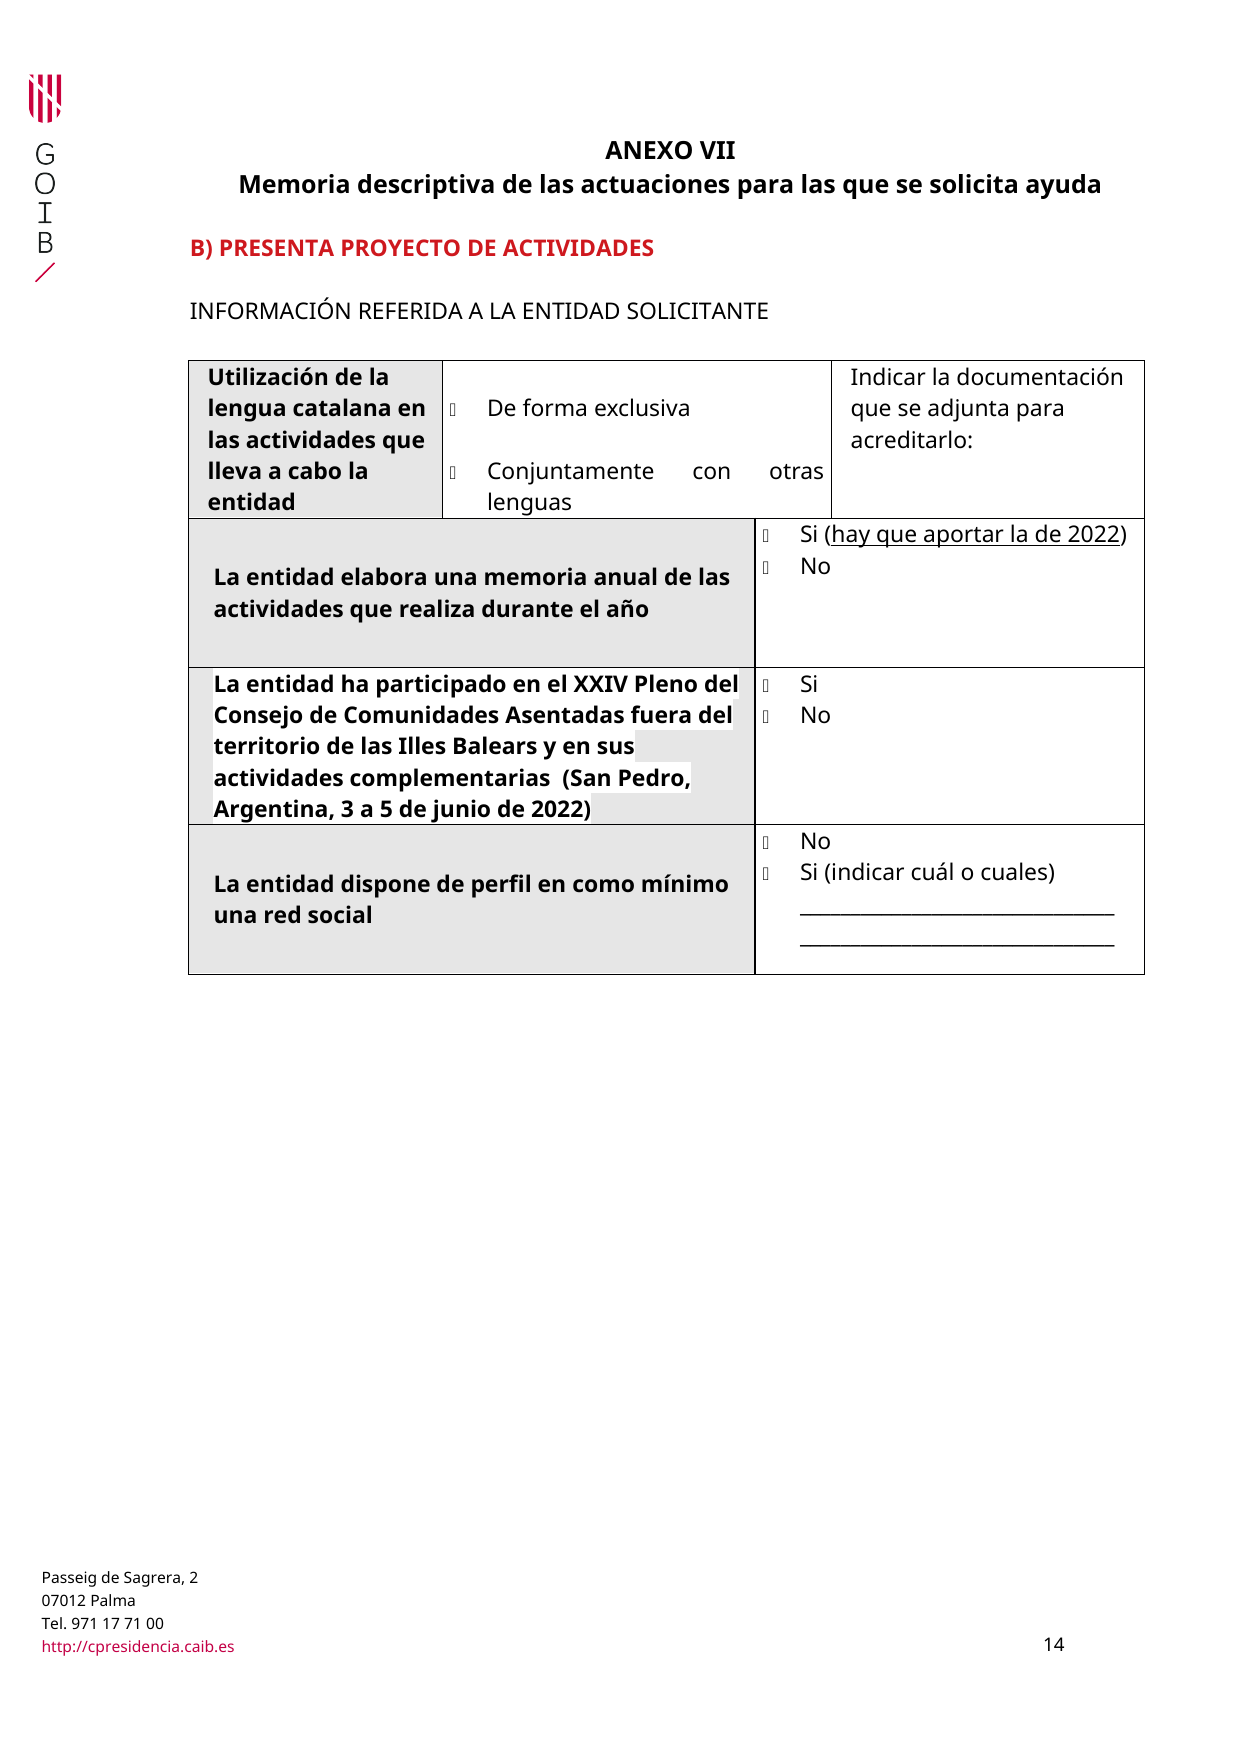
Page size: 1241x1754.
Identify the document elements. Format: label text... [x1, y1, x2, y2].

table_header De forma exclusiva Conjuntamente con otras lenguas [443, 361, 831, 517]
subtitle ANEXO VII [189, 133, 1151, 167]
table_header Utilización de la lengua catalana en las actividades que lleva a cabo la entidad [189, 361, 442, 517]
table_cell La entidad elabora una memoria anual de las actividades que realiza durante el año [189, 519, 754, 667]
table_header Indicar la documentación que se adjunta para acreditarlo: [832, 361, 1144, 517]
subtitle INFORMACIÓN REFERIDA A LA ENTIDAD SOLICITANTE [189, 295, 1151, 326]
subtitle B) PRESENTA PROYECTO DE ACTIVIDADES [189, 232, 1151, 263]
table_cell Si No [756, 668, 1144, 824]
table_cell La entidad dispone de perfil en como mínimo una red social [189, 825, 754, 973]
table_cell La entidad ha participado en el XXIV Pleno del Consejo de Comunidades Asentadas fuera del territorio de las Illes Balears y en sus actividades complementarias (San Pedro, Argentina, 3 a 5 de junio de 2022) [189, 668, 754, 824]
subtitle Memoria descriptiva de las actuaciones para las que se solicita ayuda [189, 167, 1151, 201]
table_cell Si (hay que aportar la de 2022) No [756, 519, 1144, 667]
table_cell No Si (indicar cuál o cuales) _______________________________ _______________________________ [756, 825, 1144, 973]
picture [0, 51, 90, 313]
